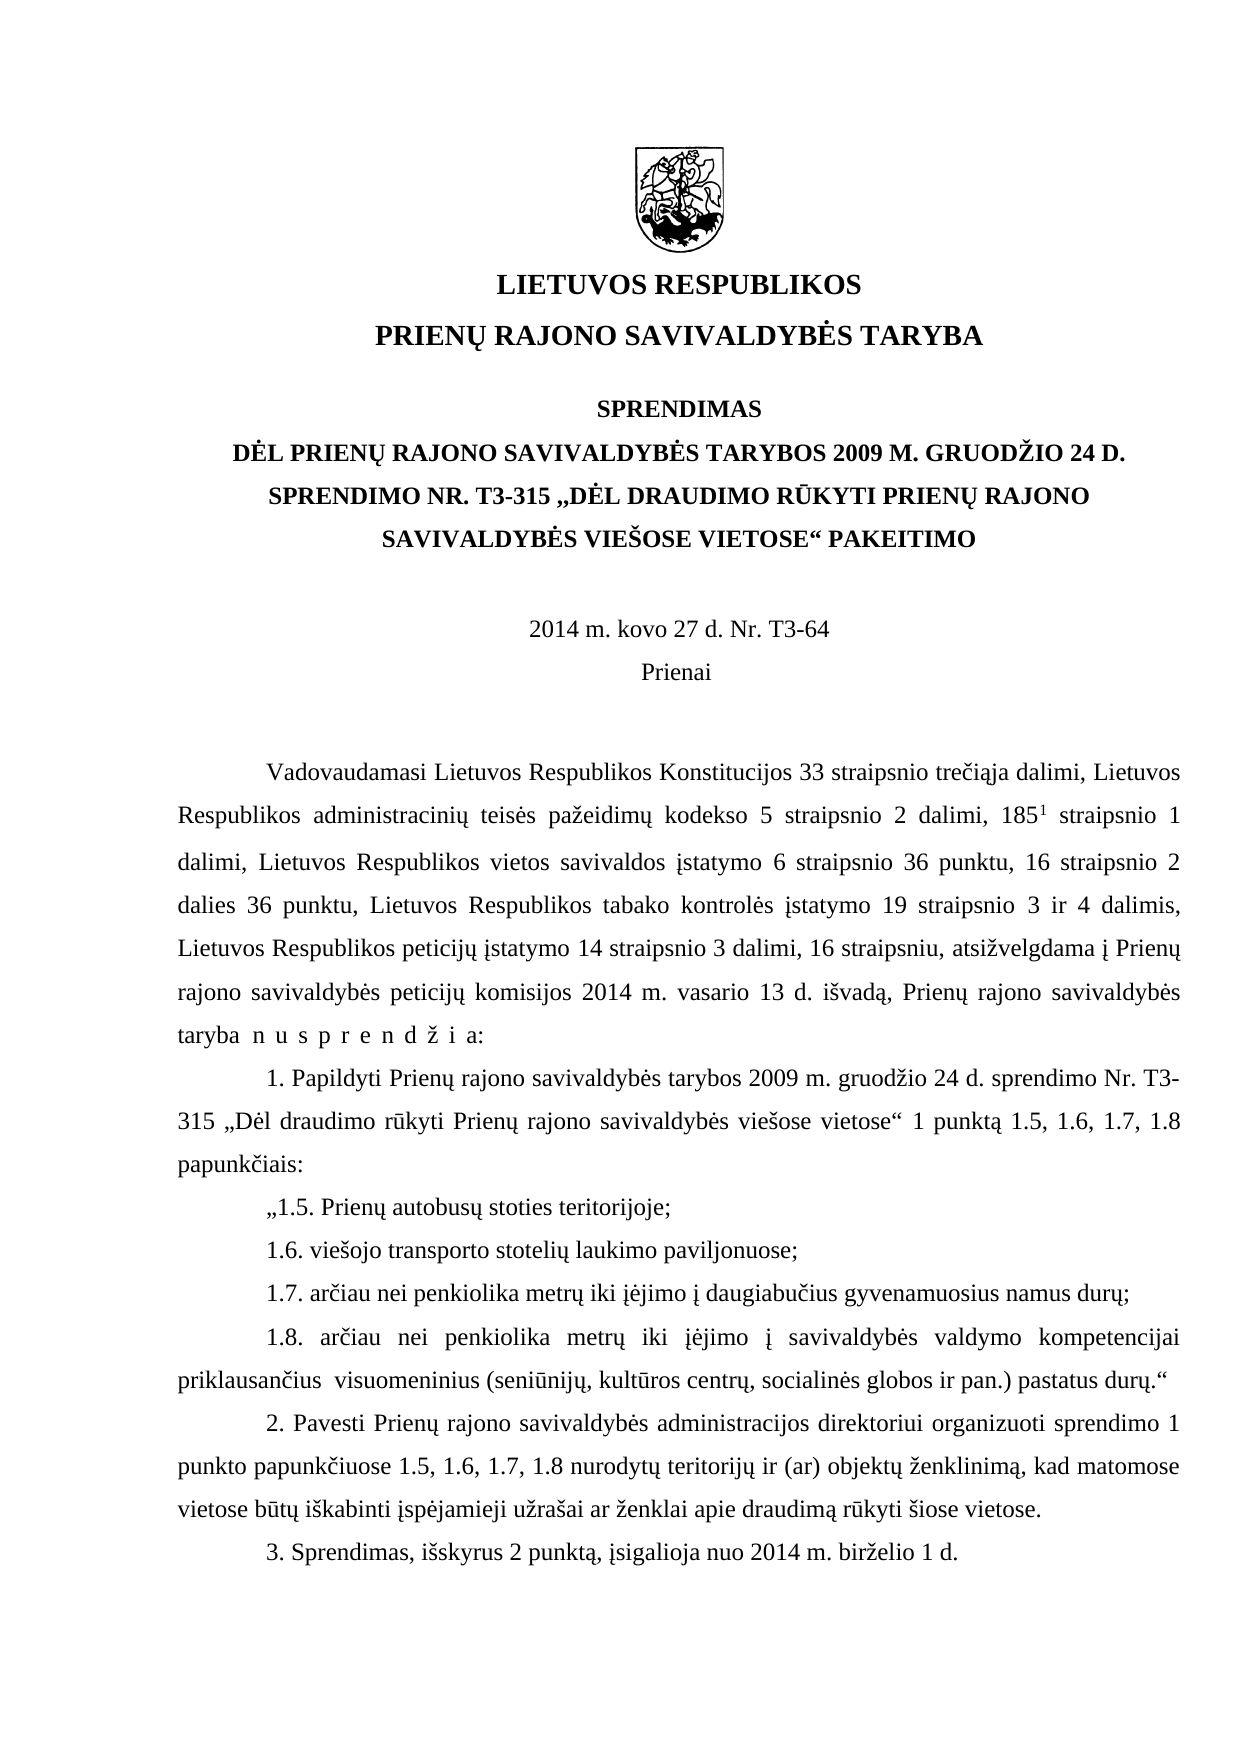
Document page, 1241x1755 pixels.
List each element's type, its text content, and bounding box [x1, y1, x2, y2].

text 1.8. arčiau nei penkiolika metrų iki įėjimo į savivaldybės valdymo kompetencijai priklausančius visuomeninius (seniūnijų, kultūros centrų, socialinės globos ir pan.) pastatus durų.“ [177, 1322, 1181, 1393]
text 3. Sprendimas, išskyrus 2 punktą, įsigalioja nuo 2014 m. birželio 1 d. [177, 1537, 1181, 1566]
text „1.5. Prienų autobusų stoties teritorijoje; [177, 1192, 1181, 1221]
text Sprendimas [177, 394, 1181, 423]
text 1. Papildyti Prienų rajono savivaldybės tarybos 2009 m. gruodžio 24 d. sprendimo Nr. T3-315 „Dėl draudimo rūkyti Prienų rajono savivaldybės viešose vietose“ 1 punktą 1.5, 1.6, 1.7, 1.8 papunkčiais: [177, 1063, 1181, 1178]
text PRIENŲ RAJONO SAVIVALDYBĖS TARYBA [177, 318, 1181, 351]
text 1.7. arčiau nei penkiolika metrų iki įėjimo į daugiabučius gyvenamuosius namus durų; [177, 1278, 1181, 1307]
text Vadovaudamasi Lietuvos Respublikos Konstitucijos 33 straipsnio trečiąja dalimi, Lietuvos Respublikos administracinių teisės pažeidimų kodekso 5 straipsnio 2 dalimi, 1851 straipsnio 1 dalimi, Lietuvos Respublikos vietos savivaldos įstatymo 6 straipsnio 36 punktu, 16 straipsnio 2 dalies 36 punktu, Lietuvos Respublikos tabako kontrolės įstatymo 19 straipsnio 3 ir 4 dalimis, Lietuvos Respublikos peticijų įstatymo 14 straipsnio 3 dalimi, 16 straipsniu, atsižvelgdama į Prienų rajono savivaldybės peticijų komisijos 2014 m. vasario 13 d. išvadą, Prienų rajono savivaldybės taryba nusprendžia: [177, 757, 1181, 1048]
text 2014 m. kovo 27 d. Nr. T3-64 [177, 614, 1181, 642]
text 1.6. viešojo transporto stotelių laukimo paviljonuose; [177, 1235, 1181, 1264]
text Prienai [177, 657, 1181, 686]
text LIETUVOS RESPUBLIKOS [177, 267, 1181, 301]
text Dėl Prienų rajono savivaldybės tarybos 2009 m. gruodžio 24 d. sprendimo Nr. T3-315 ,,Dėl draudimo rūkyti Prienų rajono savivaldybės viešose vietose“ PAKEITIMO [177, 438, 1181, 553]
text 2. Pavesti Prienų rajono savivaldybės administracijos direktoriui organizuoti sprendimo 1 punkto papunkčiuose 1.5, 1.6, 1.7, 1.8 nurodytų teritorijų ir (ar) objektų ženklinimą, kad matomose vietose būtų iškabinti įspėjamieji užrašai ar ženklai apie draudimą rūkyti šiose vietose. [177, 1408, 1181, 1523]
